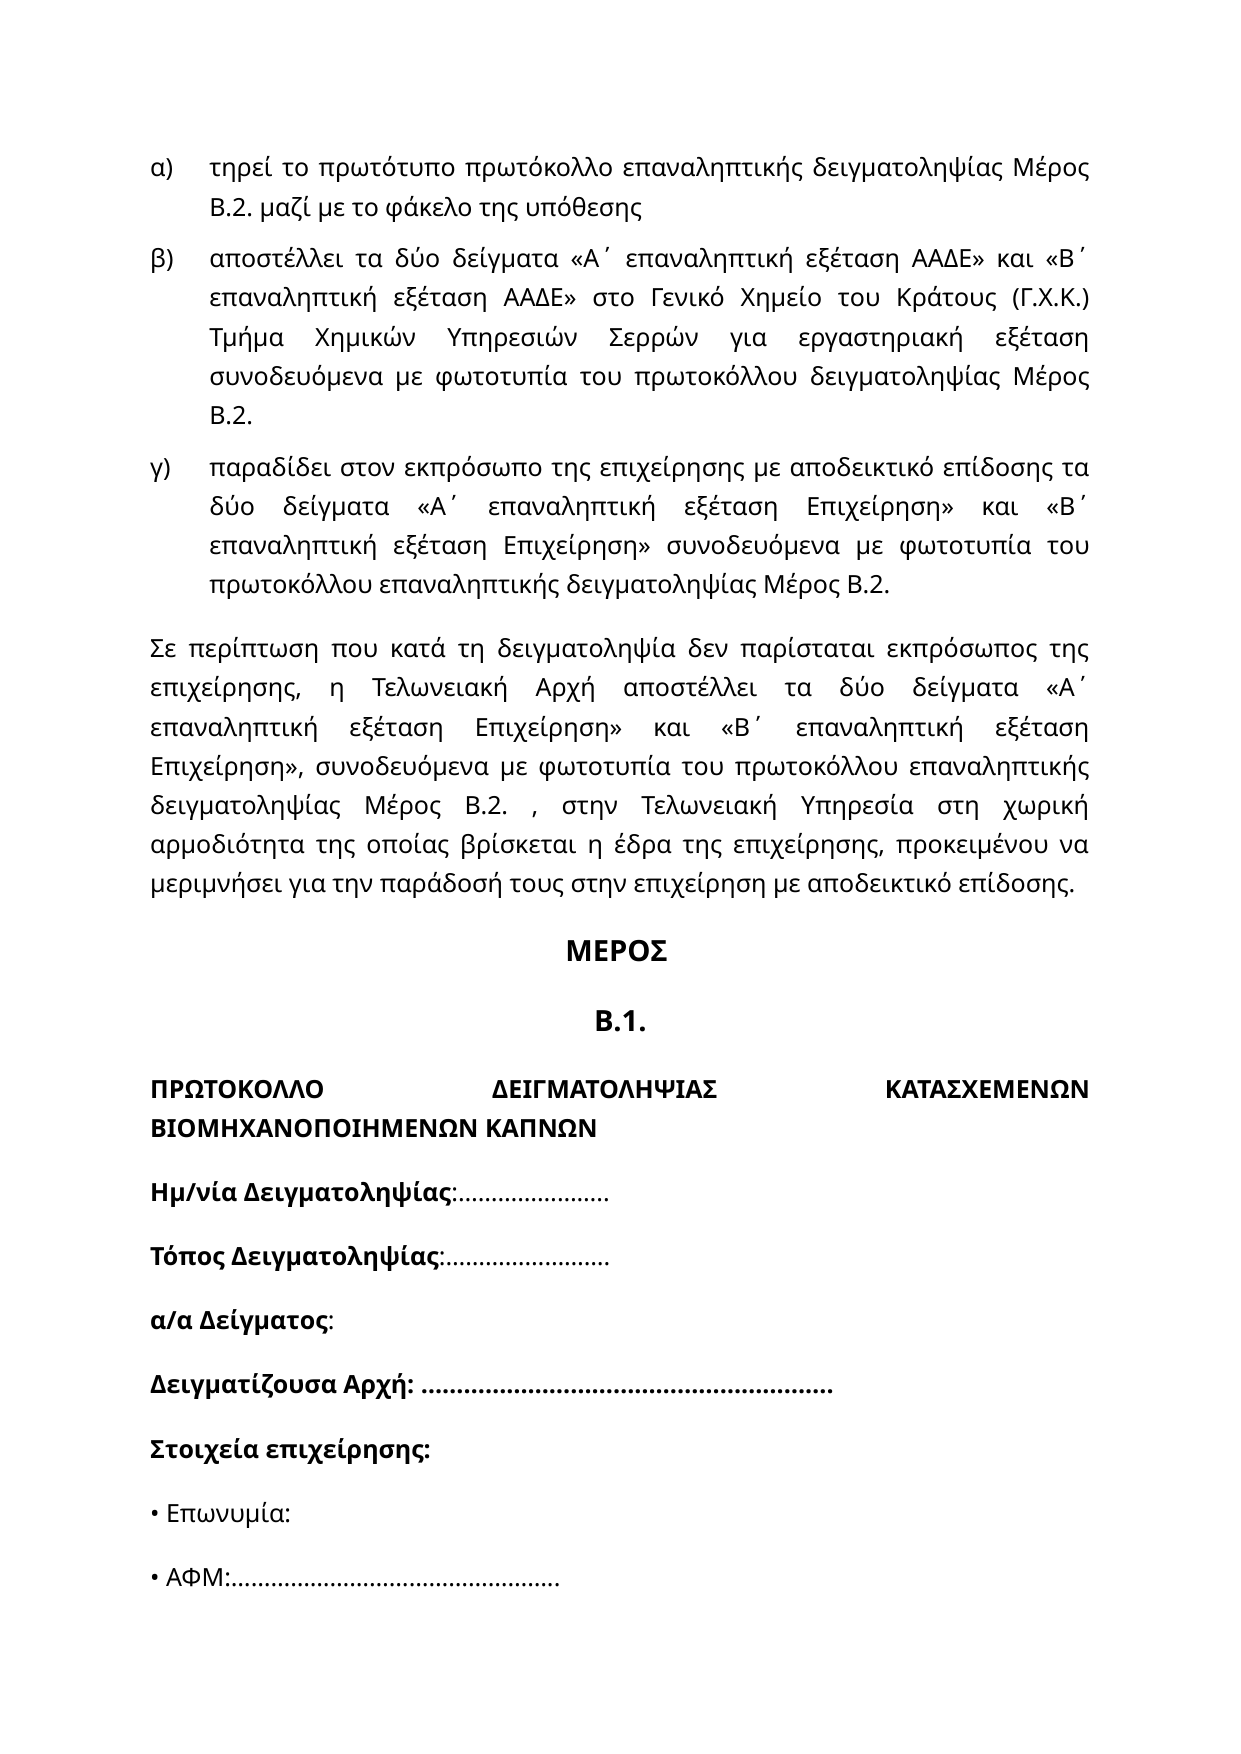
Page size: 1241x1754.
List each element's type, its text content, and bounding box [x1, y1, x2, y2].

text Σε περίπτωση που κατά τη δειγματοληψία δεν παρίσταται εκπρόσωπος της επιχείρησης, η Τελωνειακή Αρχή αποστέλλει τα δύο δείγματα «Α΄ επαναληπτική εξέταση Επιχείρηση» και «Β΄ επαναληπτική εξέταση Επιχείρηση», συνοδευόμενα με φωτοτυπία του πρωτοκόλλου επαναληπτικής δειγματοληψίας Μέρος Β.2. , στην Τελωνειακή Υπηρεσία στη χωρική αρμοδιότητα της οποίας βρίσκεται η έδρα της επιχείρησης, προκειμένου να μεριμνήσει για την παράδοσή τους στην επιχείρηση με αποδεικτικό επίδοσης. [150, 631, 1090, 900]
text ΠΡΩΤΟΚΟΛΛΟ ΔΕΙΓΜΑΤΟΛΗΨΙΑΣ ΚΑΤΑΣΧΕΜΕΝΩΝ ΒΙΟΜΗΧΑΝΟΠΟΙΗΜΕΝΩΝ ΚΑΠΝΩΝ [150, 1071, 1090, 1144]
text Τόπος Δειγματοληψίας:……………………. [150, 1239, 1090, 1273]
text Στοιχεία επιχείρησης: [150, 1431, 1090, 1465]
text • Επωνυμία: [150, 1495, 1090, 1529]
text • ΑΦΜ:………………………………………….. [150, 1559, 1090, 1594]
text Δειγματίζουσα Αρχή: …………………………………………………. [150, 1367, 1090, 1401]
subtitle B.1. [150, 1001, 1090, 1040]
list γ) παραδίδει στον εκπρόσωπο της επιχείρησης με αποδεικτικό επίδοσης τα δύο δείγματα «Α΄ επαναληπτική εξέταση Επιχείρηση» και «Β΄ επαναληπτική εξέταση Επιχείρηση» συνοδευόμενα με φωτοτυπία του πρωτοκόλλου επαναληπτικής δειγματοληψίας Μέρος Β.2. [150, 449, 1090, 601]
list β) αποστέλλει τα δύο δείγματα «Α΄ επαναληπτική εξέταση ΑΑΔΕ» και «Β΄ επαναληπτική εξέταση ΑΑΔΕ» στο Γενικό Χημείο του Κράτους (Γ.Χ.Κ.) Τμήμα Χημικών Υπηρεσιών Σερρών για εργαστηριακή εξέταση συνοδευόμενα με φωτοτυπία του πρωτοκόλλου δειγματοληψίας Μέρος Β.2. [150, 241, 1090, 432]
subtitle ΜΕΡΟΣ [150, 930, 1090, 970]
list α) τηρεί το πρωτότυπο πρωτόκολλο επαναληπτικής δειγματοληψίας Μέρος Β.2. μαζί με το φάκελο της υπόθεσης [150, 150, 1090, 223]
text Ημ/νία Δειγματοληψίας:………………….. [150, 1174, 1090, 1209]
text α/α Δείγματος: [150, 1303, 1090, 1337]
